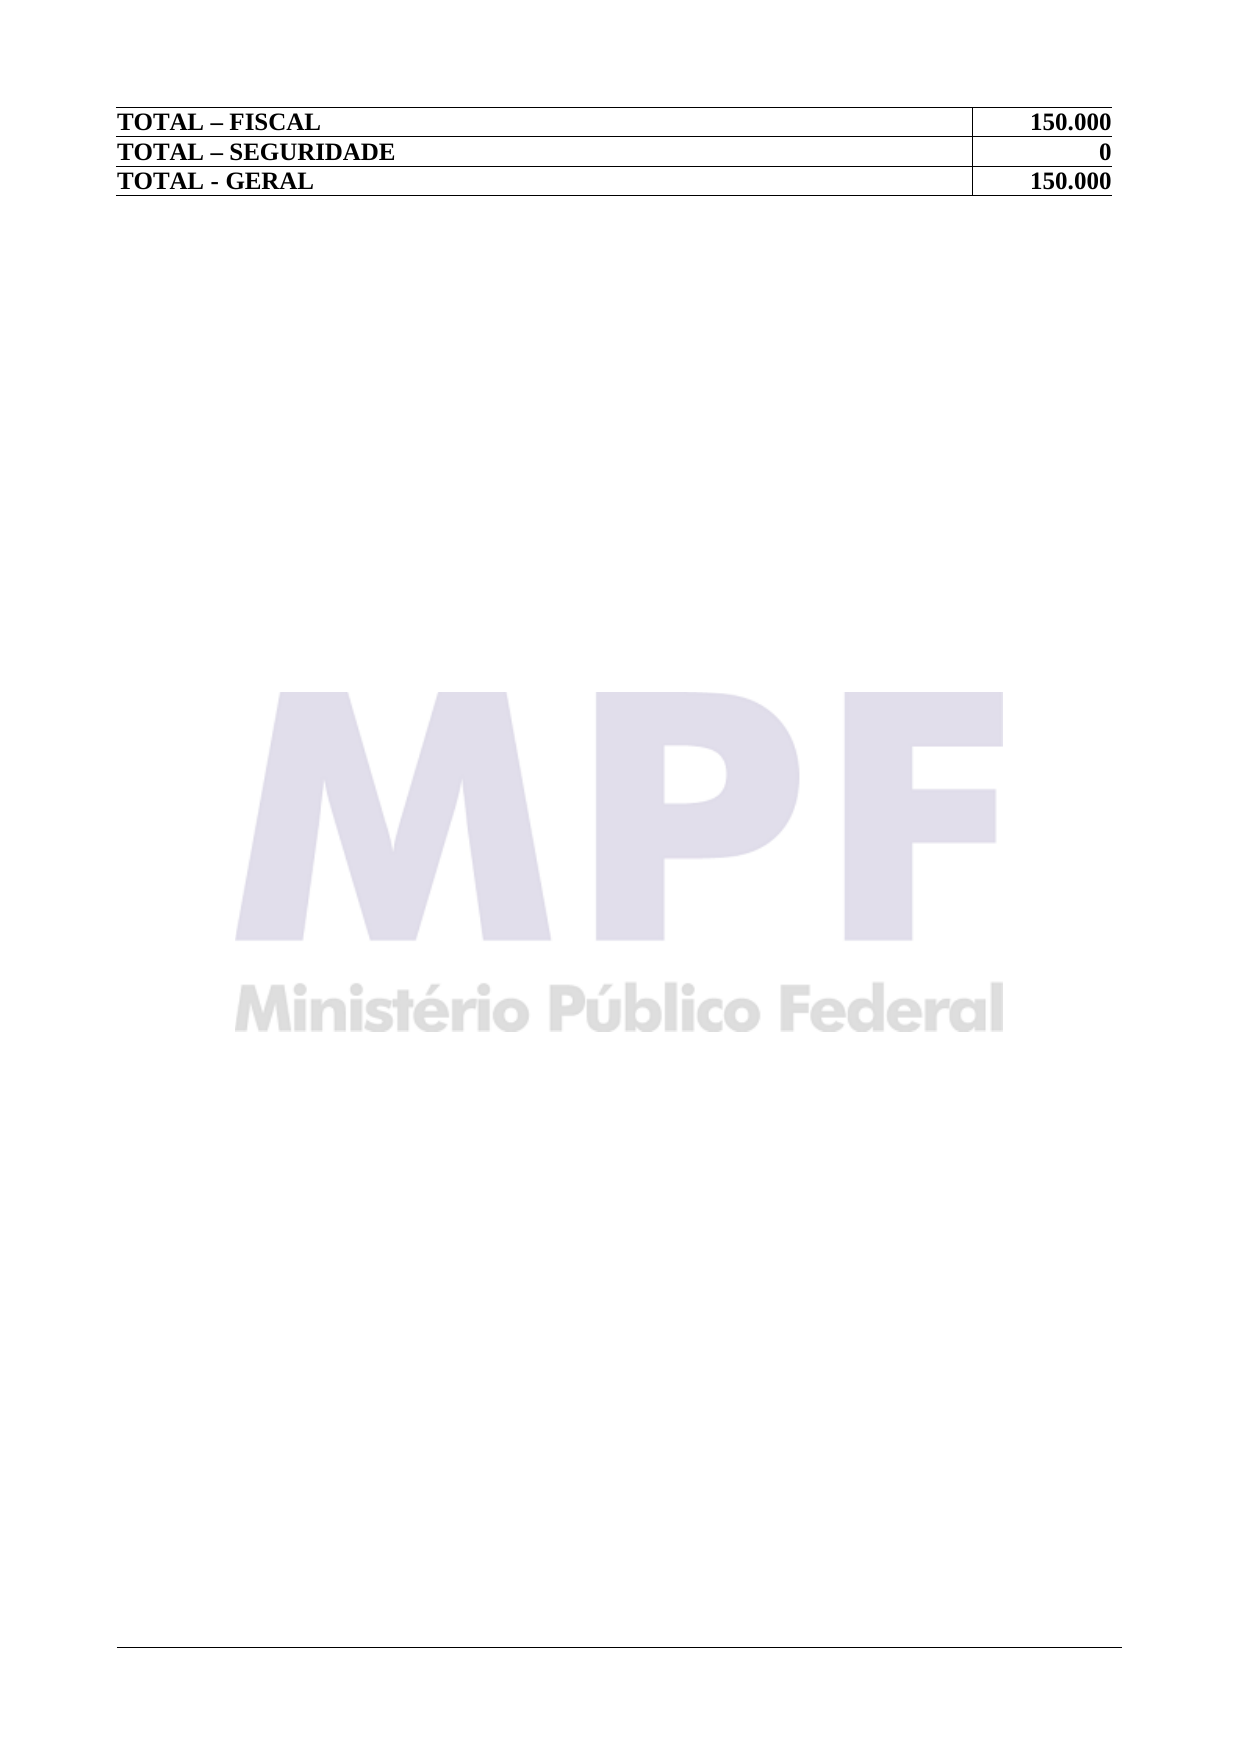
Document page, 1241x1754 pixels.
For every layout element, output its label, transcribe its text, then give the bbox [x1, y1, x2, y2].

table_cell TOTAL - GERAL [116, 167, 972, 195]
table_header TOTAL – FISCAL [116, 108, 972, 136]
picture [235, 692, 1004, 1032]
table_cell 0 [973, 137, 1112, 166]
table_cell TOTAL – SEGURIDADE [116, 137, 972, 166]
table_header 150.000 [973, 108, 1112, 136]
table_cell 150.000 [973, 167, 1112, 195]
